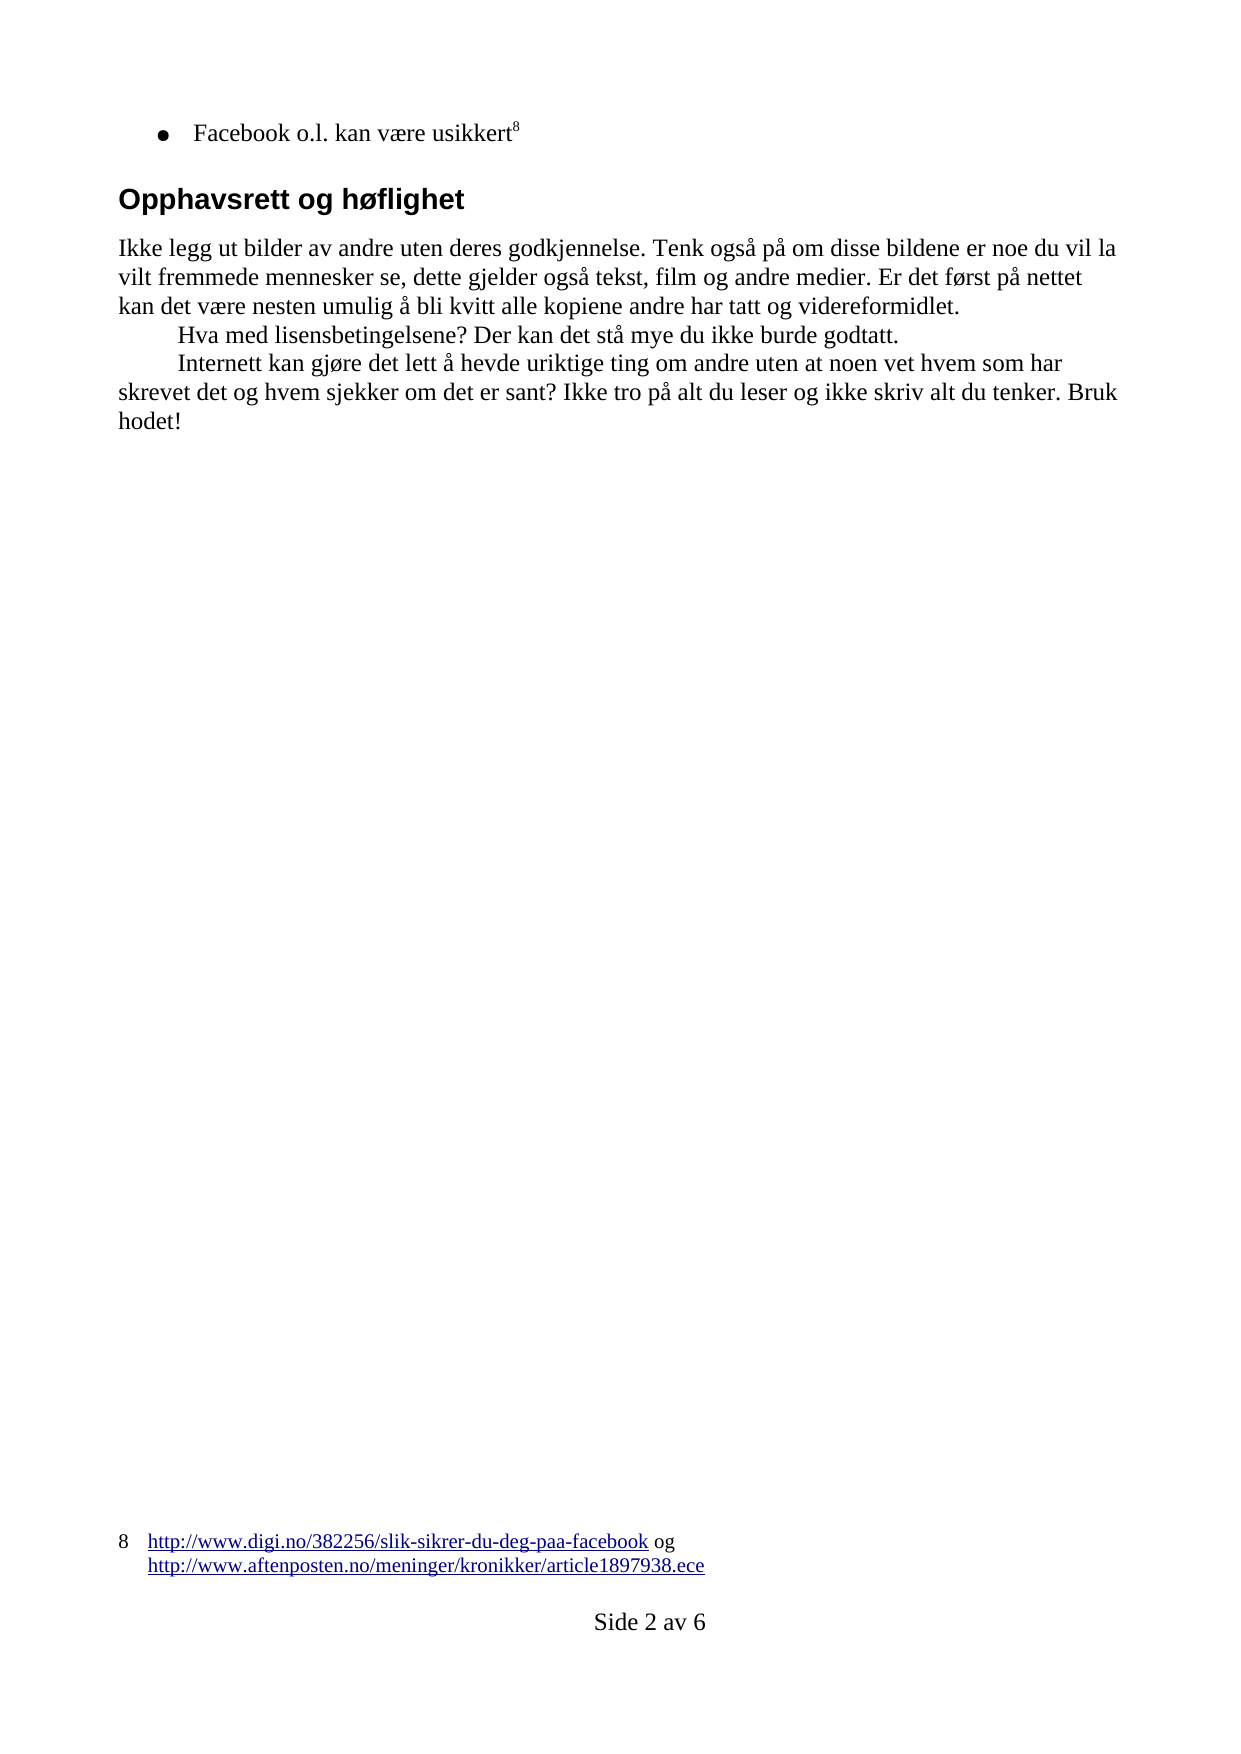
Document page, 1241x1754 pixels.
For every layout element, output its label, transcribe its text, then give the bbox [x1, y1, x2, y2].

text Ikke legg ut bilder av andre uten deres godkjennelse. Tenk også på om disse bildene er noe du vil la vilt fremmede mennesker se, dette gjelder også tekst, film og andre medier. Er det først på nettet kan det være nesten umulig å bli kvitt alle kopiene andre har tatt og videreformidlet. [118, 233, 1122, 320]
list Facebook o.l. kan være usikkert [156, 118, 1122, 147]
list http://www.digi.no/382256/slik-sikrer-du-deg-paa-facebook og http://www.aftenposten.no/meninger/kronikker/article1897938.ece [118, 1529, 1122, 1577]
text Hva med lisensbetingelsene? Der kan det stå mye du ikke burde godtatt. [118, 320, 1122, 348]
text Internett kan gjøre det lett å hevde uriktige ting om andre uten at noen vet hvem som har skrevet det og hvem sjekker om det er sant? Ikke tro på alt du leser og ikke skriv alt du tenker. Bruk hodet! [118, 348, 1122, 435]
subtitle Opphavsrett og høflighet [118, 182, 1122, 216]
